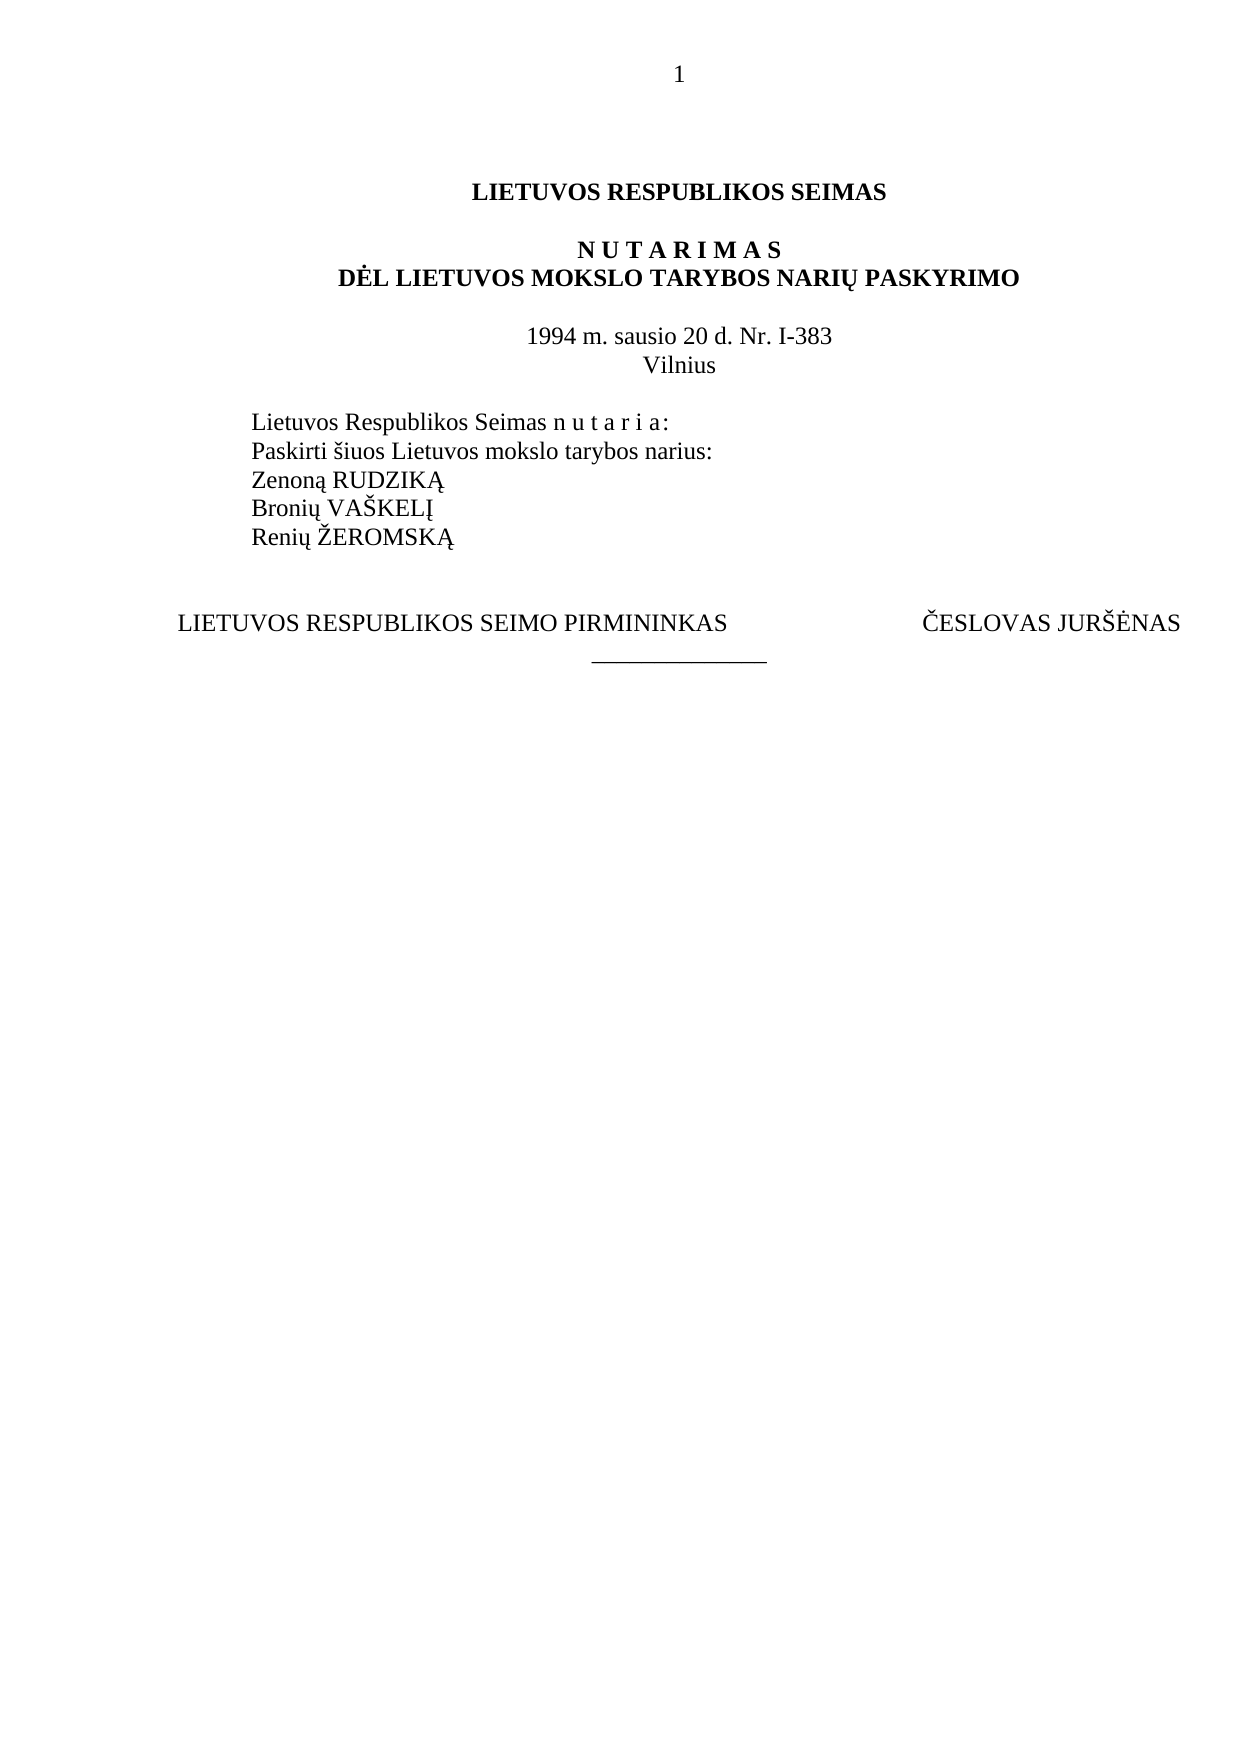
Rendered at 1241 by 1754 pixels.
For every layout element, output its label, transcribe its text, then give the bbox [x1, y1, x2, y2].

text 1994 m. sausio 20 d. Nr. I-383 [177, 321, 1181, 350]
text Lietuvos Respublikos Seimas nutaria: [177, 407, 1181, 436]
text N U T A R I M A S [177, 235, 1181, 263]
text Bronių VAŠKELĮ [177, 493, 1181, 522]
text Vilnius [177, 350, 1181, 378]
text ______________ [177, 637, 1181, 666]
text Zenoną RUDZIKĄ [177, 465, 1181, 493]
text LIETUVOS RESPUBLIKOS SEIMAS [177, 177, 1181, 206]
text Paskirti šiuos Lietuvos mokslo tarybos narius: [177, 436, 1181, 465]
text LIETUVOS RESPUBLIKOS SEIMO PIRMININKAS ČESLOVAS JURŠĖNAS [177, 608, 1181, 637]
text Renių ŽEROMSKĄ [177, 522, 1181, 551]
text DĖL LIETUVOS MOKSLO TARYBOS NARIŲ PASKYRIMO [177, 263, 1181, 292]
